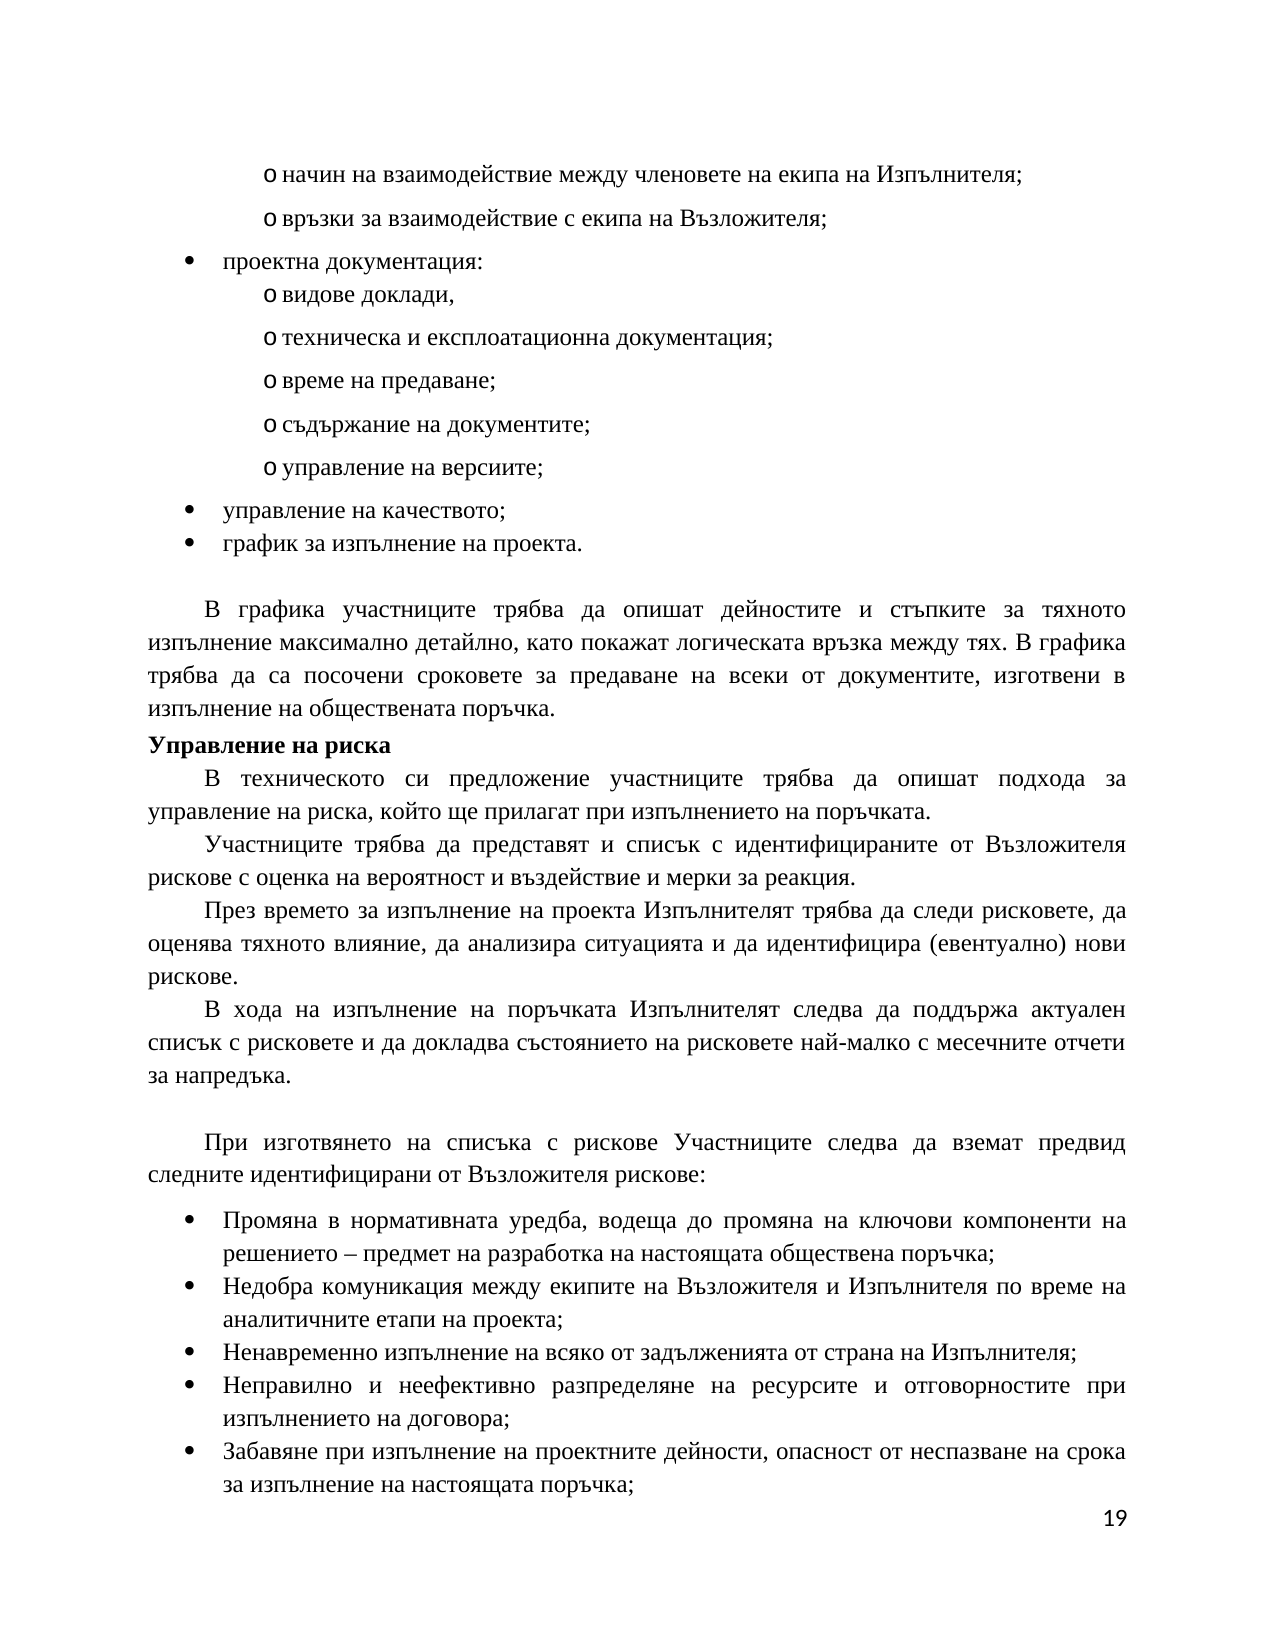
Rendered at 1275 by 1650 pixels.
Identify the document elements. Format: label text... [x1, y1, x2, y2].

text При изготвянето на списъка с рискове Участниците следва да вземат предвид следните идентифицирани от Възложителя рискове: [148, 1127, 1127, 1188]
list Неправилно и неефективно разпределяне на ресурсите и отговорностите при изпълнението на договора; [185, 1370, 1127, 1432]
list Забавяне при изпълнение на проектните дейности, опасност от неспазване на срока за изпълнение на настоящата поръчка; [185, 1436, 1127, 1498]
list време на предаване; [207, 365, 1127, 394]
list техническа и експлоатационна документация; [207, 322, 1127, 351]
subtitle Управление на риска [148, 730, 1127, 759]
list съдържание на документите; [207, 408, 1127, 437]
list управление на версиите; [207, 452, 1127, 481]
list проектна документация: [185, 246, 1127, 274]
text В техническото си предложение участниците трябва да опишат подхода за управление на риска, който ще прилагат при изпълнението на поръчката. [148, 763, 1127, 825]
list Промяна в нормативната уредба, водеща до промяна на ключови компоненти на решението – предмет на разработка на настоящата обществена поръчка; [185, 1205, 1127, 1267]
list връзки за взаимодействие с екипа на Възложителя; [207, 203, 1127, 231]
list начин на взаимодействие между членовете на екипа на Изпълнителя; [207, 159, 1127, 188]
list управление на качеството; [185, 495, 1127, 524]
text В графика участниците трябва да опишат дейностите и стъпките за тяхното изпълнение максимално детайлно, като покажат логическата връзка между тях. В графика трябва да са посочени сроковете за предаване на всеки от документите, изготвени в изпълнение на обществената поръчка. [148, 594, 1127, 722]
text Участниците трябва да представят и списък с идентифицираните от Възложителя рискове с оценка на вероятност и въздействие и мерки за реакция. [148, 829, 1127, 891]
list график за изпълнение на проекта. [185, 528, 1127, 557]
list Недобра комуникация между екипите на Възложителя и Изпълнителя по време на аналитичните етапи на проекта; [185, 1271, 1127, 1333]
text През времето за изпълнение на проекта Изпълнителят трябва да следи рисковете, да оценява тяхното влияние, да анализира ситуацията и да идентифицира (евентуално) нови рискове. [148, 895, 1127, 990]
list видове доклади, [207, 279, 1127, 308]
text В хода на изпълнение на поръчката Изпълнителят следва да поддържа актуален списък с рисковете и да докладва състоянието на рисковете най-малко с месечните отчети за напредъка. [148, 994, 1127, 1089]
list Ненавременно изпълнение на всяко от задълженията от страна на Изпълнителя; [185, 1337, 1127, 1366]
